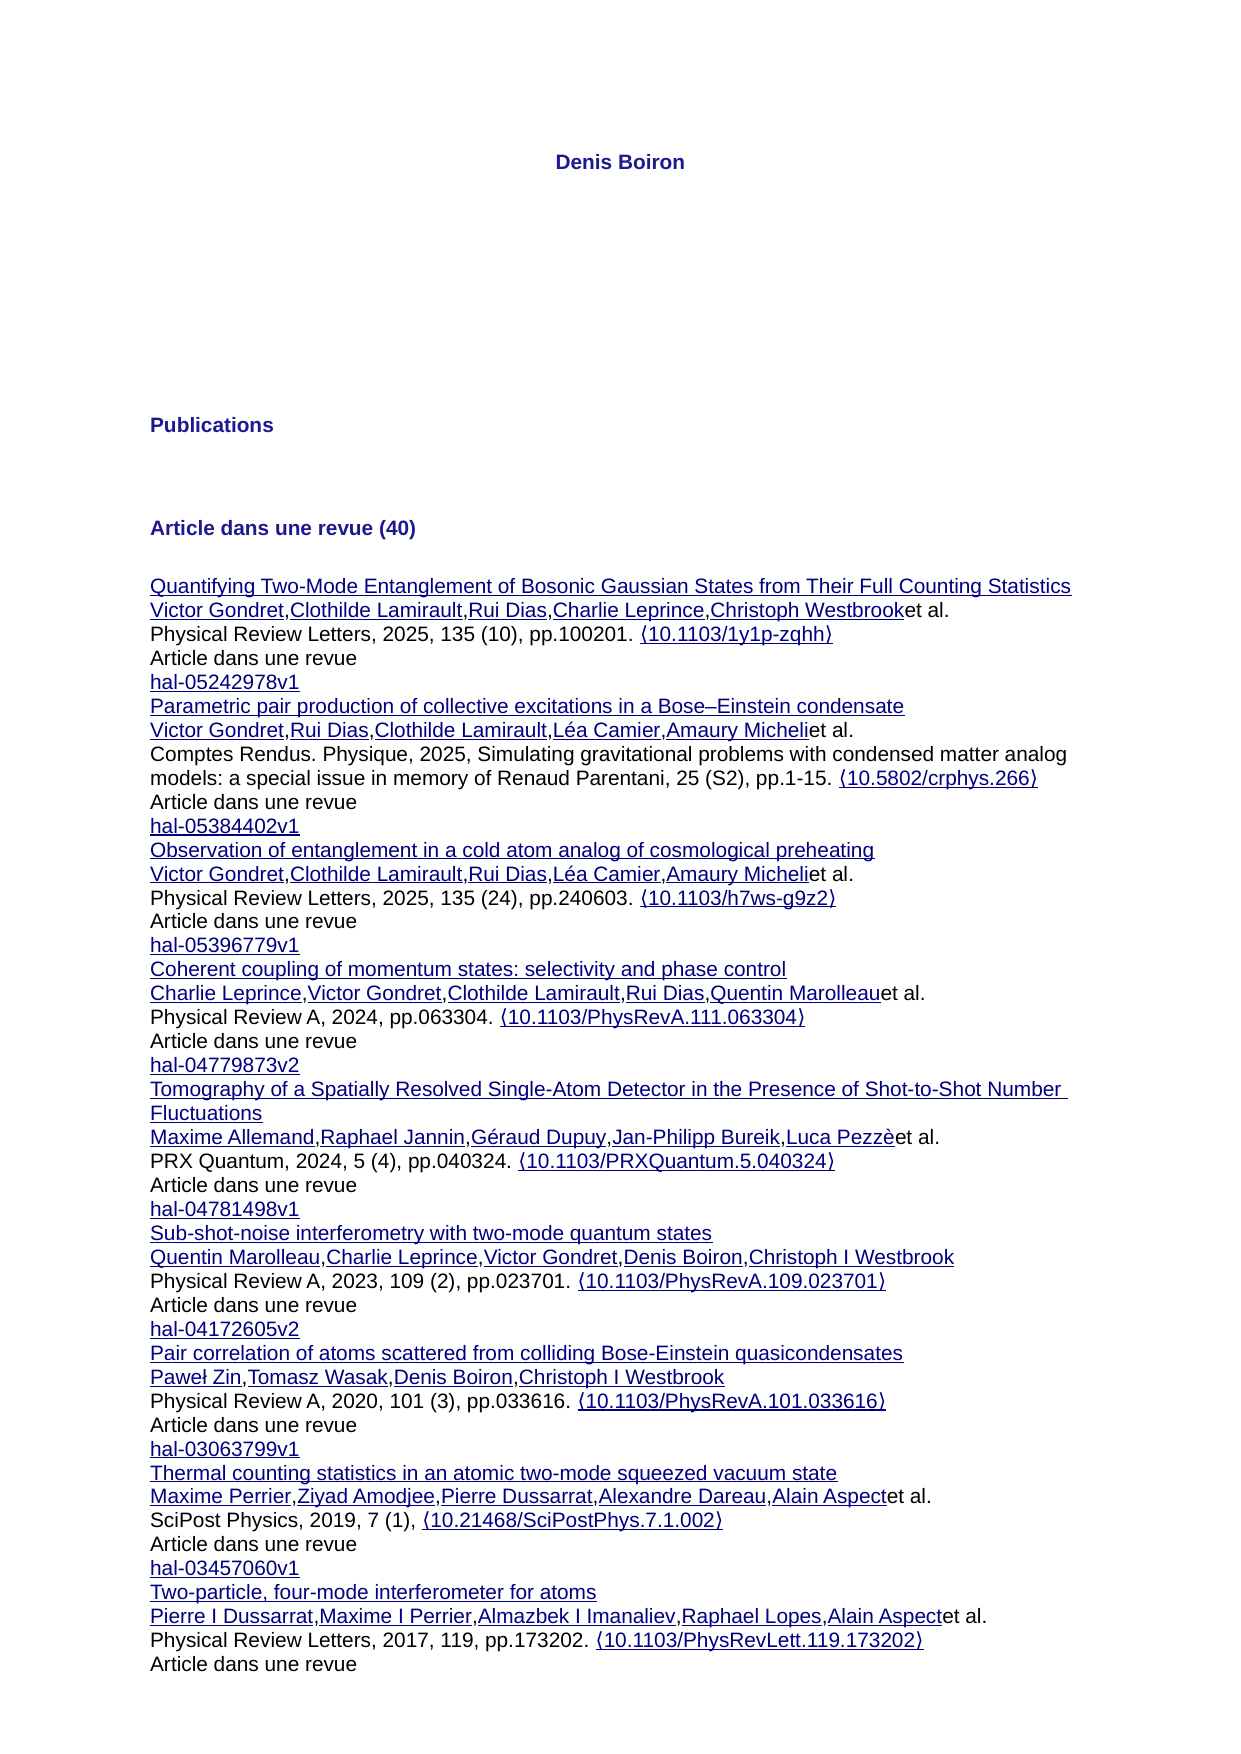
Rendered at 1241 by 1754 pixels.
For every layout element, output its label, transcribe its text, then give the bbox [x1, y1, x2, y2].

table_cell Parametric pair production of collective excitations in a Bose–Einstein condensate Victor Gondret,Rui Dias,Clothilde Lamirault,Léa Camier,Amaury Micheliet al. Comptes Rendus. Physique, 2025, Simulating gravitational problems with condensed matter analog models: a special issue in memory of Renaud Parentani, 25 (S2), pp.1-15. ⟨10.5802/crphys.266⟩ Article dans une revue hal-05384402v1 [150, 694, 1090, 837]
table_cell Coherent coupling of momentum states: selectivity and phase control Charlie Leprince,Victor Gondret,Clothilde Lamirault,Rui Dias,Quentin Marolleauet al. Physical Review A, 2024, pp.063304. ⟨10.1103/PhysRevA.111.063304⟩ Article dans une revue hal-04779873v2 [150, 957, 1090, 1077]
table_cell Sub-shot-noise interferometry with two-mode quantum states Quentin Marolleau,Charlie Leprince,Victor Gondret,Denis Boiron,Christoph I Westbrook Physical Review A, 2023, 109 (2), pp.023701. ⟨10.1103/PhysRevA.109.023701⟩ Article dans une revue hal-04172605v2 [150, 1221, 1090, 1341]
subtitle Article dans une revue (40) [150, 516, 1090, 539]
table_cell Thermal counting statistics in an atomic two-mode squeezed vacuum state Maxime Perrier,Ziyad Amodjee,Pierre Dussarrat,Alexandre Dareau,Alain Aspectet al. SciPost Physics, 2019, 7 (1), ⟨10.21468/SciPostPhys.7.1.002⟩ Article dans une revue hal-03457060v1 [150, 1460, 1090, 1580]
table_cell Pair correlation of atoms scattered from colliding Bose-Einstein quasicondensates Paweł Zin,Tomasz Wasak,Denis Boiron,Christoph I Westbrook Physical Review A, 2020, 101 (3), pp.033616. ⟨10.1103/PhysRevA.101.033616⟩ Article dans une revue hal-03063799v1 [150, 1341, 1090, 1460]
table_header Quantifying Two-Mode Entanglement of Bosonic Gaussian States from Their Full Counting Statistics Victor Gondret,Clothilde Lamirault,Rui Dias,Charlie Leprince,Christoph Westbrooket al. Physical Review Letters, 2025, 135 (10), pp.100201. ⟨10.1103/1y1p-zqhh⟩ Article dans une revue hal-05242978v1 [150, 574, 1090, 694]
table_cell Observation of entanglement in a cold atom analog of cosmological preheating Victor Gondret,Clothilde Lamirault,Rui Dias,Léa Camier,Amaury Micheliet al. Physical Review Letters, 2025, 135 (24), pp.240603. ⟨10.1103/h7ws-g9z2⟩ Article dans une revue hal-05396779v1 [150, 838, 1090, 957]
table_cell Tomography of a Spatially Resolved Single-Atom Detector in the Presence of Shot-to-Shot Number Fluctuations Maxime Allemand,Raphael Jannin,Géraud Dupuy,Jan-Philipp Bureik,Luca Pezzèet al. PRX Quantum, 2024, 5 (4), pp.040324. ⟨10.1103/PRXQuantum.5.040324⟩ Article dans une revue hal-04781498v1 [150, 1077, 1090, 1221]
table_cell Two-particle, four-mode interferometer for atoms Pierre I Dussarrat,Maxime I Perrier,Almazbek I Imanaliev,Raphael Lopes,Alain Aspectet al. Physical Review Letters, 2017, 119, pp.173202. ⟨10.1103/PhysRevLett.119.173202⟩ Article dans une revue [150, 1580, 1090, 1676]
subtitle Denis Boiron [150, 150, 1090, 174]
subtitle Publications [150, 412, 1090, 436]
